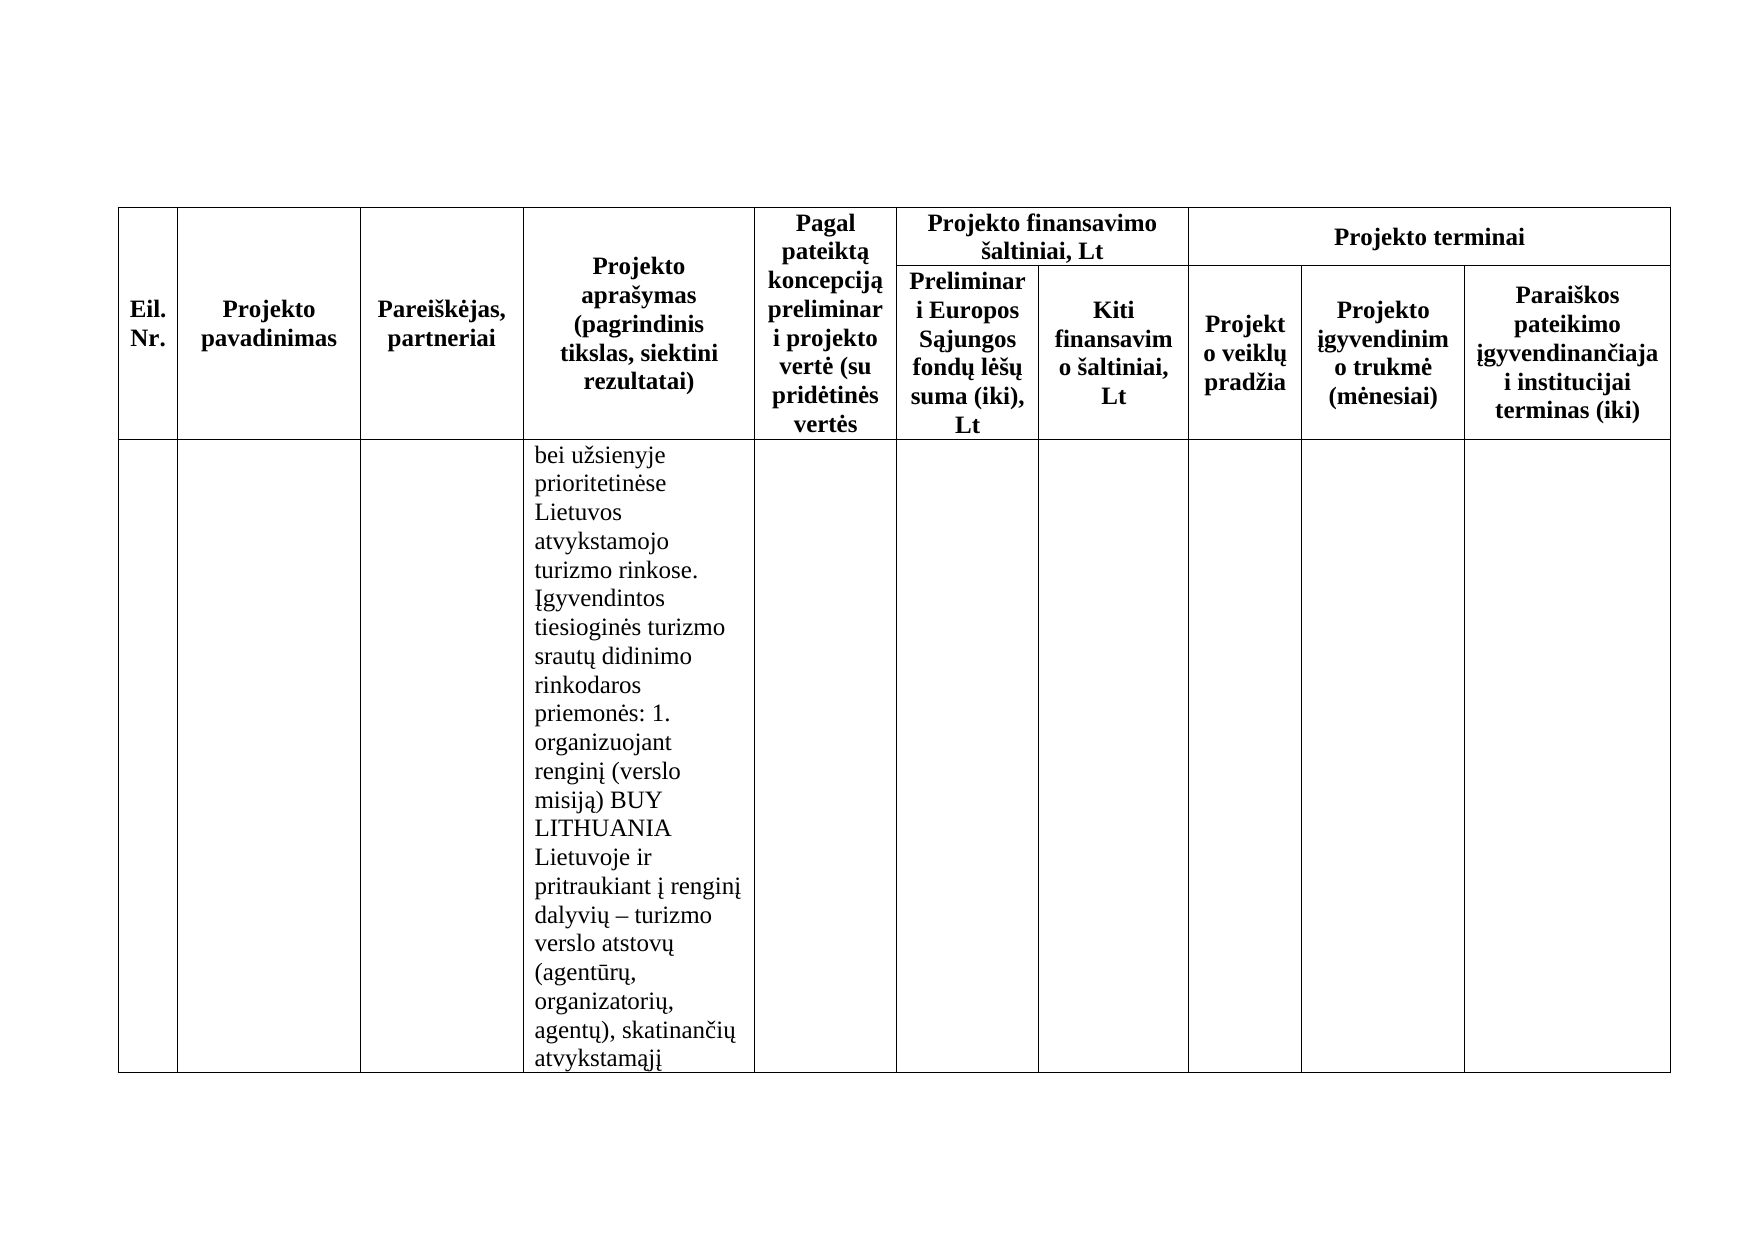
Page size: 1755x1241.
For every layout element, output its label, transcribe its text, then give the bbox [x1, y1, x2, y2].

table_header Projekto pavadinimas [178, 208, 360, 439]
table_cell [1465, 440, 1670, 1072]
table_cell Kiti finansavimo šaltiniai, Lt [1039, 266, 1188, 439]
table_cell [119, 440, 177, 1072]
table_header Projekto finansavimo šaltiniai, Lt [897, 208, 1188, 265]
table_header Projekto aprašymas (pagrindinis tikslas, siektini rezultatai) [524, 208, 754, 439]
table_cell bei užsienyje prioritetinėse Lietuvos atvykstamojo turizmo rinkose. Įgyvendintos tiesioginės turizmo srautų didinimo rinkodaros priemonės: 1. organizuojant renginį (verslo misiją) BUY LITHUANIA Lietuvoje ir pritraukiant į renginį dalyvių – turizmo verslo atstovų (agentūrų, organizatorių, agentų), skatinančių atvykstamąjį [524, 440, 754, 1072]
table_cell [361, 440, 523, 1072]
table_cell Preliminari Europos Sąjungos fondų lėšų suma (iki), Lt [897, 266, 1038, 439]
table_cell [1302, 440, 1464, 1072]
table_header Eil. Nr. [119, 208, 177, 439]
table_cell [897, 440, 1038, 1072]
table_cell [1189, 440, 1301, 1072]
table_cell [178, 440, 360, 1072]
table_cell Projekto veiklų pradžia [1189, 266, 1301, 439]
table_header Pagal pateiktą koncepciją preliminari projekto vertė (su pridėtinės vertės mokesčiu), Lt [755, 208, 896, 439]
table_cell [1039, 440, 1188, 1072]
table_header Projekto terminai [1189, 208, 1670, 265]
table_header Pareiškėjas, partneriai [361, 208, 523, 439]
table_cell Paraiškos pateikimo įgyvendinančiajai institucijai terminas (iki) [1465, 266, 1670, 439]
table_cell 507 500 [755, 440, 896, 1072]
table_cell Projekto įgyvendinimo trukmė (mėnesiai) [1302, 266, 1464, 439]
